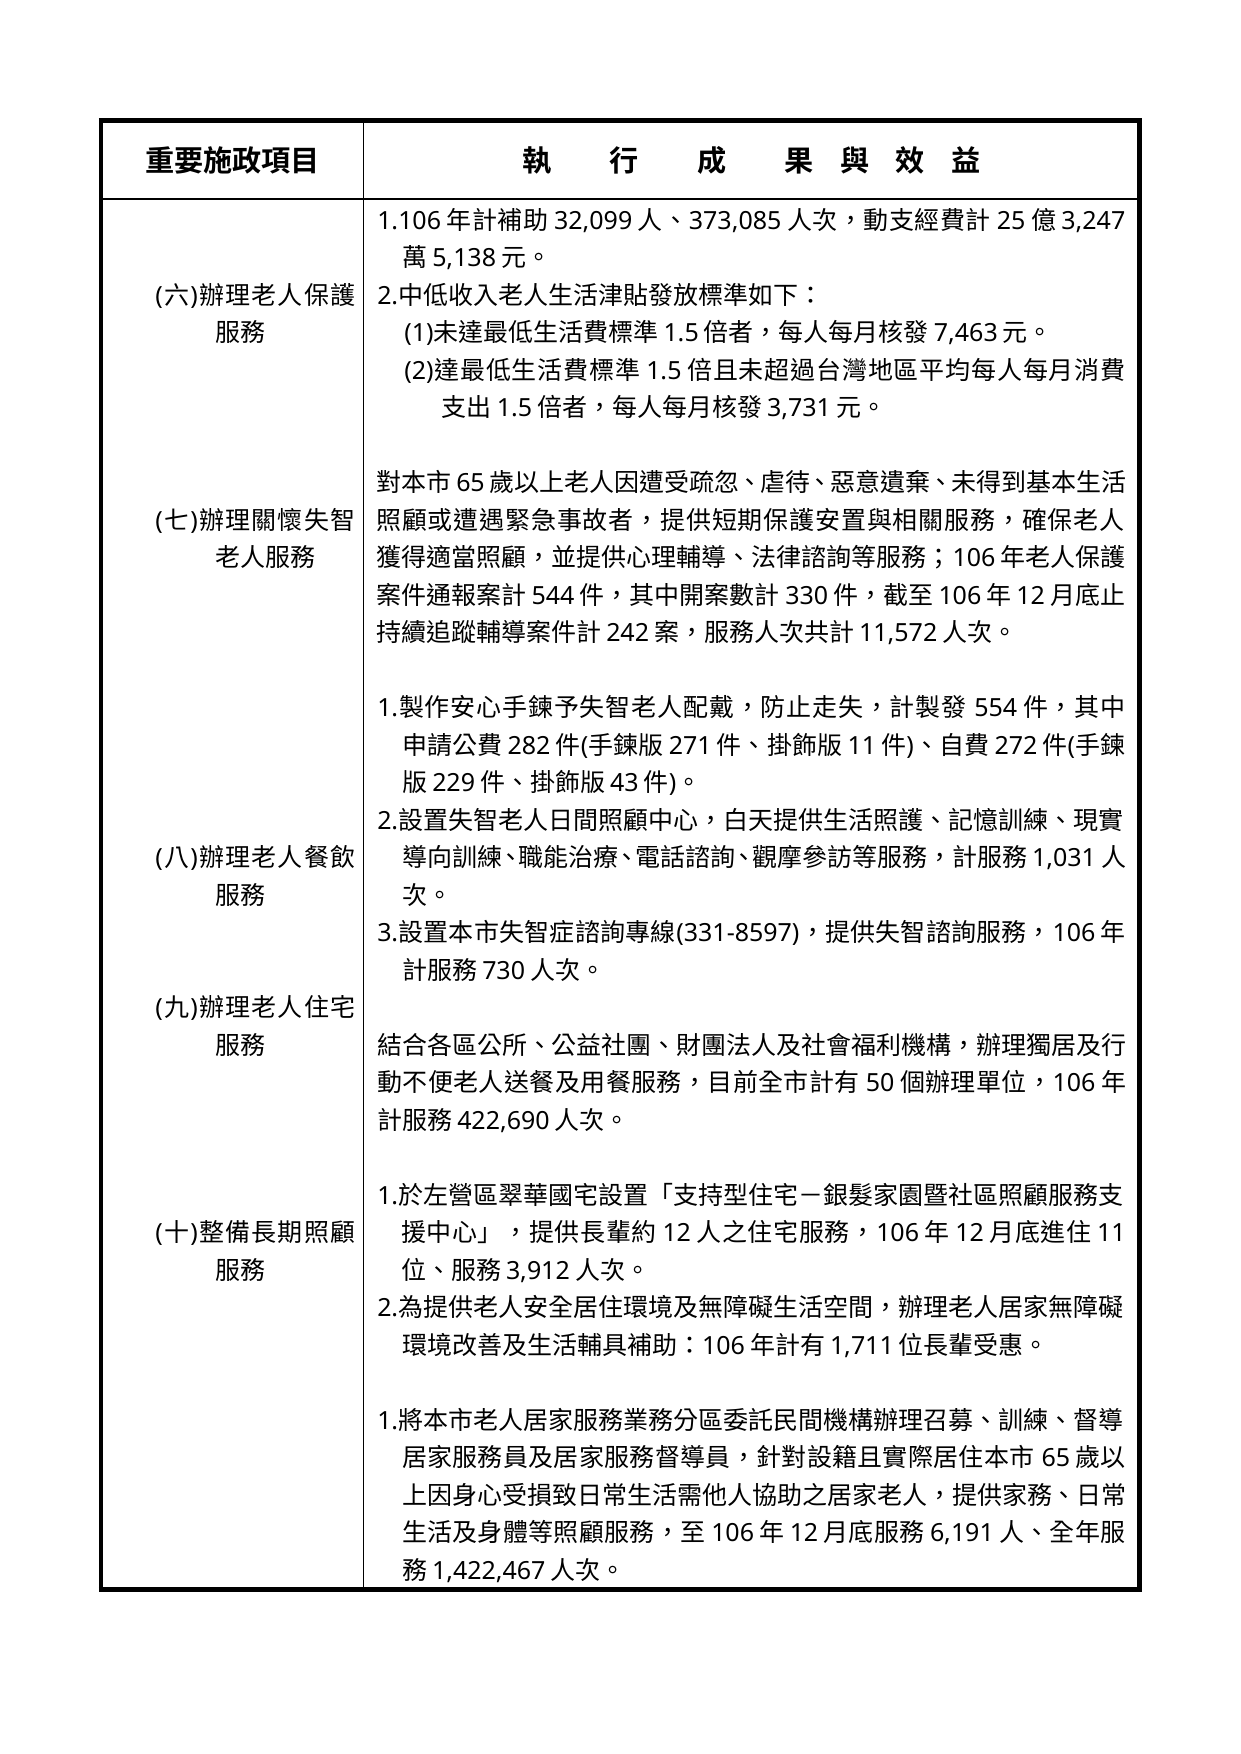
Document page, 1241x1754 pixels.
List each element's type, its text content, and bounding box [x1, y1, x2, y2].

table_header 重要施政項目 [103, 123, 363, 198]
table_cell (六)辦理老人保護服務 (七)辦理關懷失智老人服務 (八)辦理老人餐飲服務 (九)辦理老人住宅服務 (十)整備長期照顧服務 [103, 200, 363, 1587]
table_cell 1.106年計補助32,099人、373,085人次，動支經費計25億3,247萬5,138元。 2.中低收入老人生活津貼發放標準如下： (1)未達最低生活費標準1.5倍者，每人每月核發7,463元。 (2)達最低生活費標準1.5倍且未超過台灣地區平均每人每月消費支出1.5倍者，每人每月核發3,731元。 對本市65歲以上老人因遭受疏忽、虐待、惡意遺棄、未得到基本生活照顧或遭遇緊急事故者，提供短期保護安置與相關服務，確保老人獲得適當照顧，並提供心理輔導、法律諮詢等服務；106年老人保護案件通報案計544件，其中開案數計330件，截至106年12月底止持續追蹤輔導案件計242案，服務人次共計11,572人次。 1.製作安心手鍊予失智老人配戴，防止走失，計製發554件，其中申請公費282件(手鍊版271件、掛飾版11件)、自費272件(手鍊版229件、掛飾版43件)。 2.設置失智老人日間照顧中心，白天提供生活照護、記憶訓練、現實導向訓練、職能治療、電話諮詢、觀摩參訪等服務，計服務1,031人次。 3.設置本市失智症諮詢專線(331-8597)，提供失智諮詢服務，106年計服務730人次。 結合各區公所、公益社團、財團法人及社會福利機構，辦理獨居及行動不便老人送餐及用餐服務，目前全市計有50個辦理單位，106年計服務422,690人次。 1.於左營區翠華國宅設置「支持型住宅－銀髮家園暨社區照顧服務支援中心」，提供長輩約12人之住宅服務，106年12月底進住11位、服務3,912人次。 2.為提供老人安全居住環境及無障礙生活空間，辦理老人居家無障礙環境改善及生活輔具補助：106年計有1,711位長輩受惠。 1.將本市老人居家服務業務分區委託民間機構辦理召募、訓練、督導居家服務員及居家服務督導員，針對設籍且實際居住本市65歲以上因身心受損致日常生活需他人協助之居家老人，提供家務、日常生活及身體等照顧服務，至106年12月底服務6,191人、全年服務1,422,467人次。 [364, 200, 1137, 1587]
table_header 執 行 成 果 與 效 益 [364, 123, 1137, 198]
